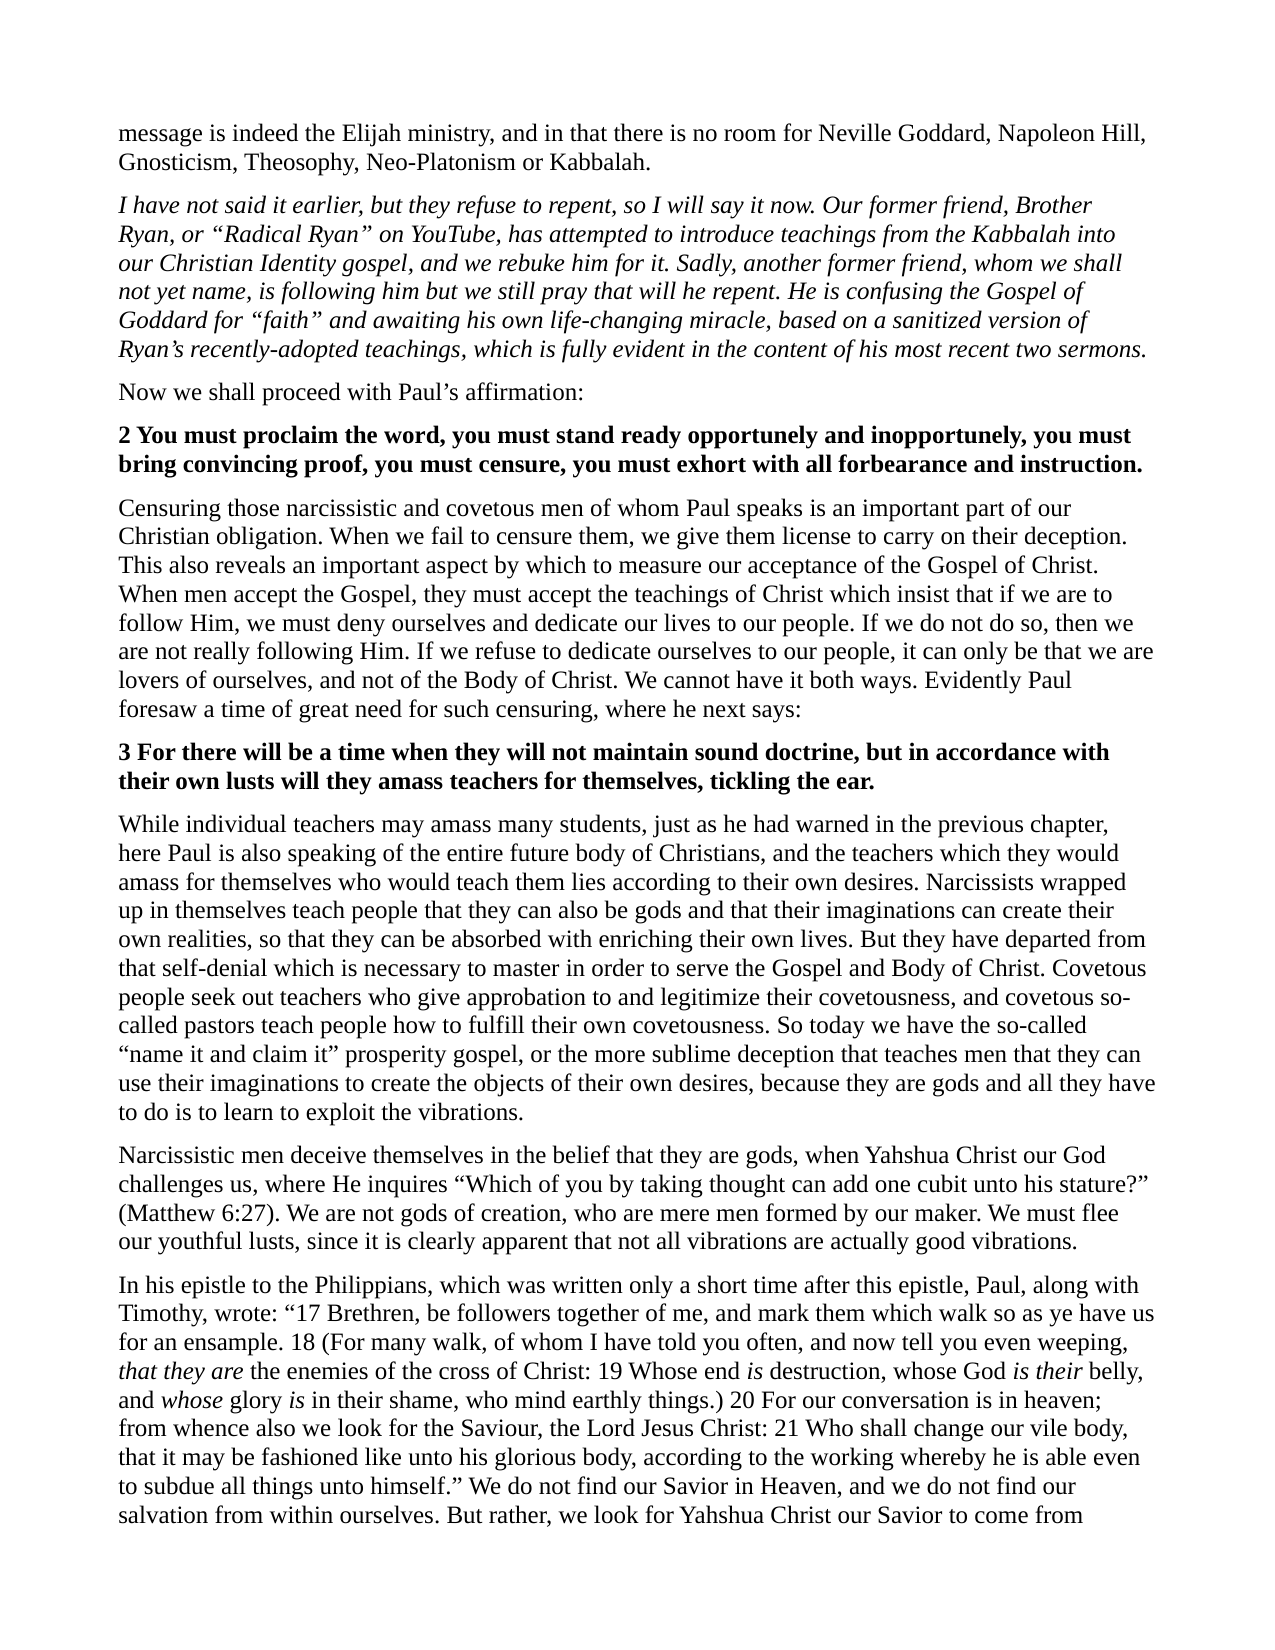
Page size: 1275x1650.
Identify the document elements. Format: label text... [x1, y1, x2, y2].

text Narcissistic men deceive themselves in the belief that they are gods, when Yahshua Christ our God challenges us, where He inquires “Which of you by taking thought can add one cubit unto his stature?” (Matthew 6:27). We are not gods of creation, who are mere men formed by our maker. We must flee our youthful lusts, since it is clearly apparent that not all vibrations are actually good vibrations. [118, 1140, 1157, 1255]
text 2 You must proclaim the word, you must stand ready opportunely and inopportunely, you must bring convincing proof, you must censure, you must exhort with all forbearance and instruction. [118, 421, 1157, 478]
text While individual teachers may amass many students, just as he had warned in the previous chapter, here Paul is also speaking of the entire future body of Christians, and the teachers which they would amass for themselves who would teach them lies according to their own desires. Narcissists wrapped up in themselves teach people that they can also be gods and that their imaginations can create their own realities, so that they can be absorbed with enriching their own lives. But they have departed from that self-denial which is necessary to master in order to serve the Gospel and Body of Christ. Covetous people seek out teachers who give approbation to and legitimize their covetousness, and covetous so-called pastors teach people how to fulfill their own covetousness. So today we have the so-called “name it and claim it” prosperity gospel, or the more sublime deception that teaches men that they can use their imaginations to create the objects of their own desires, because they are gods and all they have to do is to learn to exploit the vibrations. [118, 809, 1157, 1126]
text message is indeed the Elijah ministry, and in that there is no room for Neville Goddard, Napoleon Hill, Gnosticism, Theosophy, Neo-Platonism or Kabbalah. [118, 118, 1157, 176]
text 3 For there will be a time when they will not maintain sound doctrine, but in accordance with their own lusts will they amass teachers for themselves, tickling the ear. [118, 737, 1157, 795]
text Censuring those narcissistic and covetous men of whom Paul speaks is an important part of our Christian obligation. When we fail to censure them, we give them license to carry on their deception. This also reveals an important aspect by which to measure our acceptance of the Gospel of Christ. When men accept the Gospel, they must accept the teachings of Christ which insist that if we are to follow Him, we must deny ourselves and dedicate our lives to our people. If we do not do so, then we are not really following Him. If we refuse to dedicate ourselves to our people, it can only be that we are lovers of ourselves, and not of the Body of Christ. We cannot have it both ways. Evidently Paul foresaw a time of great need for such censuring, where he next says: [118, 493, 1157, 723]
text In his epistle to the Philippians, which was written only a short time after this epistle, Paul, along with Timothy, wrote: “17 Brethren, be followers together of me, and mark them which walk so as ye have us for an ensample. 18 (For many walk, of whom I have told you often, and now tell you even weeping, that they are the enemies of the cross of Christ: 19 Whose end is destruction, whose God is their belly, and whose glory is in their shame, who mind earthly things.) 20 For our conversation is in heaven; from whence also we look for the Saviour, the Lord Jesus Christ: 21 Who shall change our vile body, that it may be fashioned like unto his glorious body, according to the working whereby he is able even to subdue all things unto himself.” We do not find our Savior in Heaven, and we do not find our salvation from within ourselves. But rather, we look for Yahshua Christ our Savior to come from [118, 1270, 1157, 1528]
text I have not said it earlier, but they refuse to repent, so I will say it now. Our former friend, Brother Ryan, or “Radical Ryan” on YouTube, has attempted to introduce teachings from the Kabbalah into our Christian Identity gospel, and we rebuke him for it. Sadly, another former friend, whom we shall not yet name, is following him but we still pray that will he repent. He is confusing the Gospel of Goddard for “faith” and awaiting his own life-changing miracle, based on a sanitized version of Ryan’s recently-adopted teachings, which is fully evident in the content of his most recent two sermons. [118, 190, 1157, 363]
text Now we shall proceed with Paul’s affirmation: [118, 377, 1157, 406]
